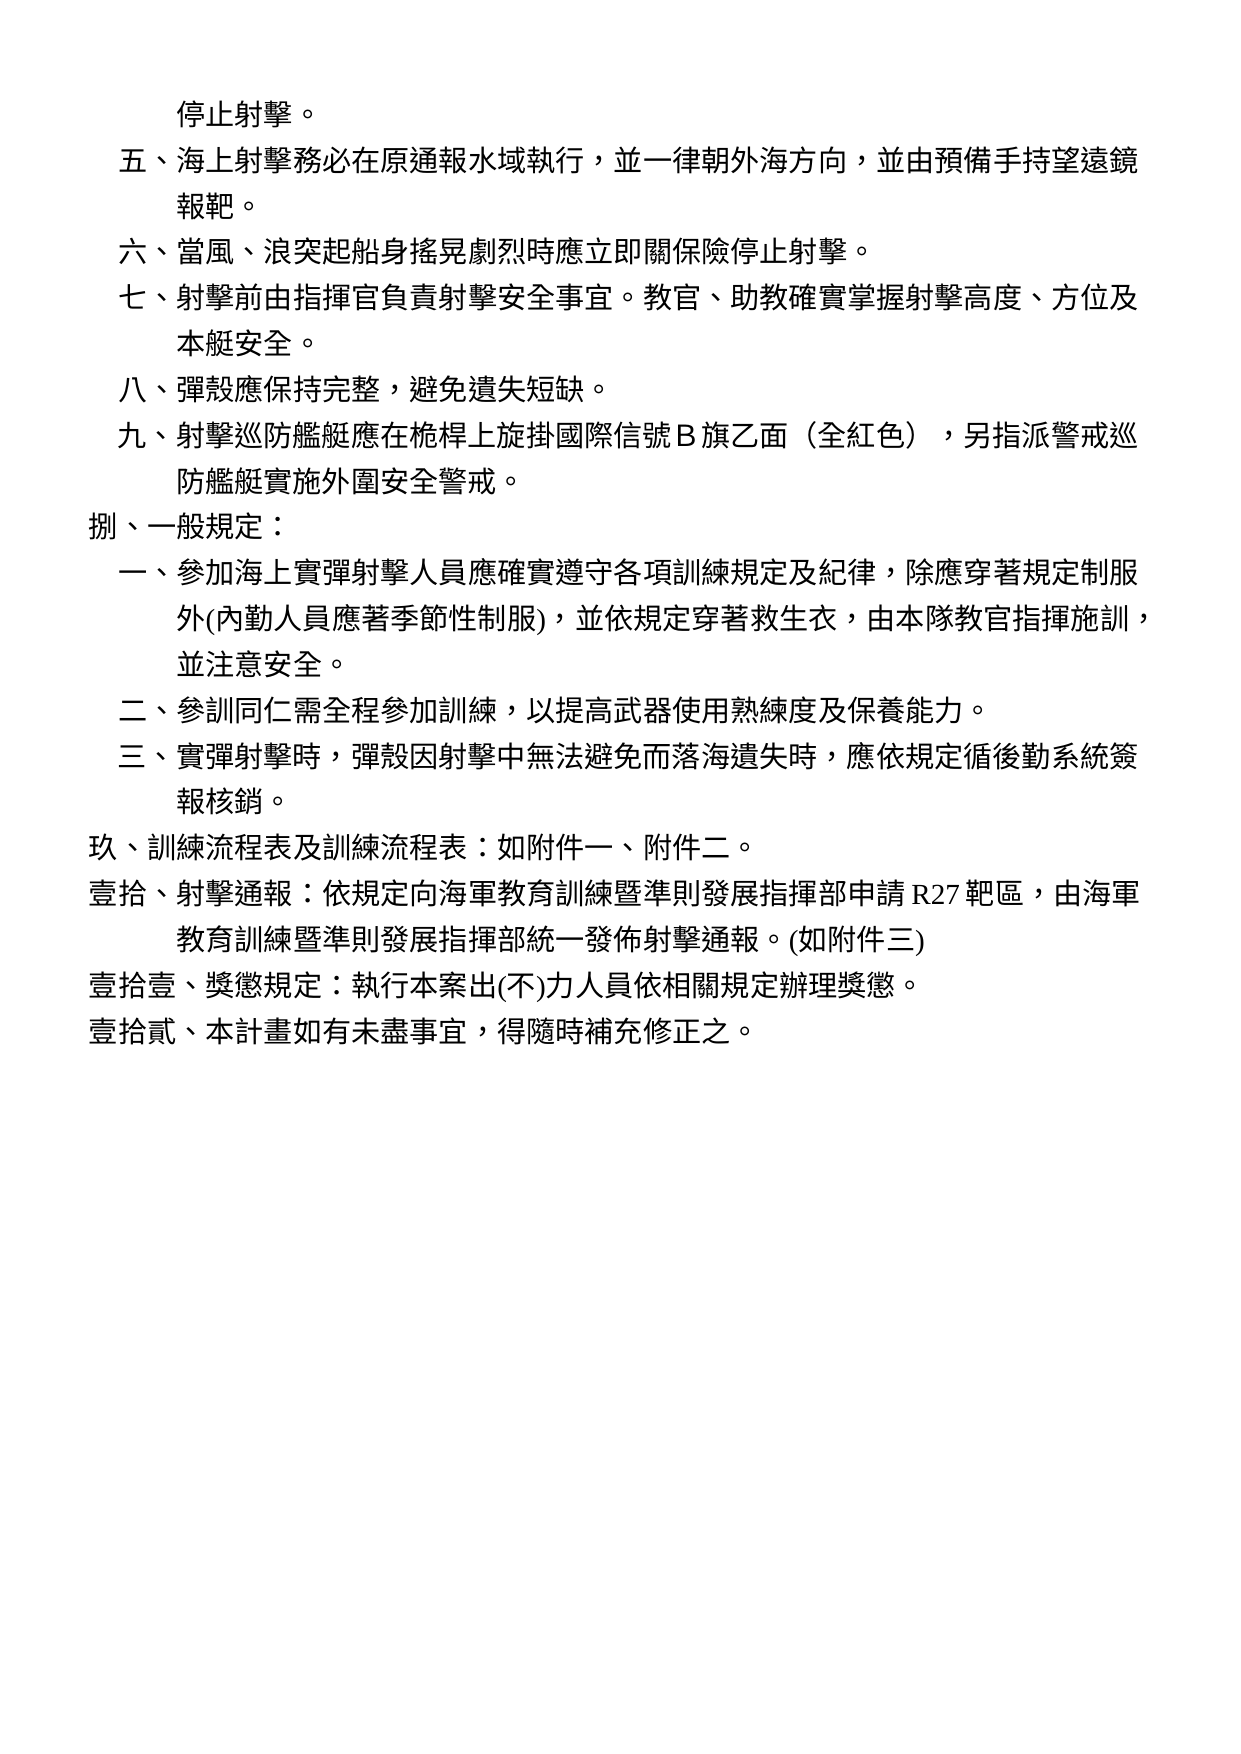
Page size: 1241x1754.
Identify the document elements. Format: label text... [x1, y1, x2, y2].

text 停止射擊。 [118, 89, 1152, 134]
text 五、海上射擊務必在原通報水域執行，並一律朝外海方向，並由預備手持望遠鏡報靶。 [118, 134, 1152, 226]
text 九、射擊巡防艦艇應在桅桿上旋掛國際信號Ｂ旗乙面（全紅色），另指派警戒巡防艦艇實施外圍安全警戒。 [117, 409, 1152, 501]
text 二、參訓同仁需全程參加訓練，以提高武器使用熟練度及保養能力。 [89, 684, 1152, 730]
text 壹拾貳、本計畫如有未盡事宜，得隨時補充修正之。 [89, 1005, 1152, 1051]
text 八、彈殼應保持完整，避免遺失短缺。 [89, 364, 1152, 409]
text 三、實彈射擊時，彈殼因射擊中無法避免而落海遺失時，應依規定循後勤系統簽報核銷。 [117, 730, 1152, 822]
text 壹拾、射擊通報：依規定向海軍教育訓練暨準則發展指揮部申請R27靶區，由海軍教育訓練暨準則發展指揮部統一發佈射擊通報。(如附件三) [89, 868, 1152, 959]
text 捌、一般規定： [89, 501, 1152, 547]
text 壹拾壹、獎懲規定：執行本案出(不)力人員依相關規定辦理獎懲。 [89, 959, 1152, 1005]
text 七、射擊前由指揮官負責射擊安全事宜。教官、助教確實掌握射擊高度、方位及本艇安全。 [118, 272, 1152, 364]
text 玖、訓練流程表及訓練流程表：如附件一、附件二。 [89, 822, 1152, 868]
text 六、當風、浪突起船身搖晃劇烈時應立即關保險停止射擊。 [89, 226, 1152, 272]
text 一、參加海上實彈射擊人員應確實遵守各項訓練規定及紀律，除應穿著規定制服外(內勤人員應著季節性制服)，並依規定穿著救生衣，由本隊教官指揮施訓，並注意安全。 [118, 547, 1152, 684]
